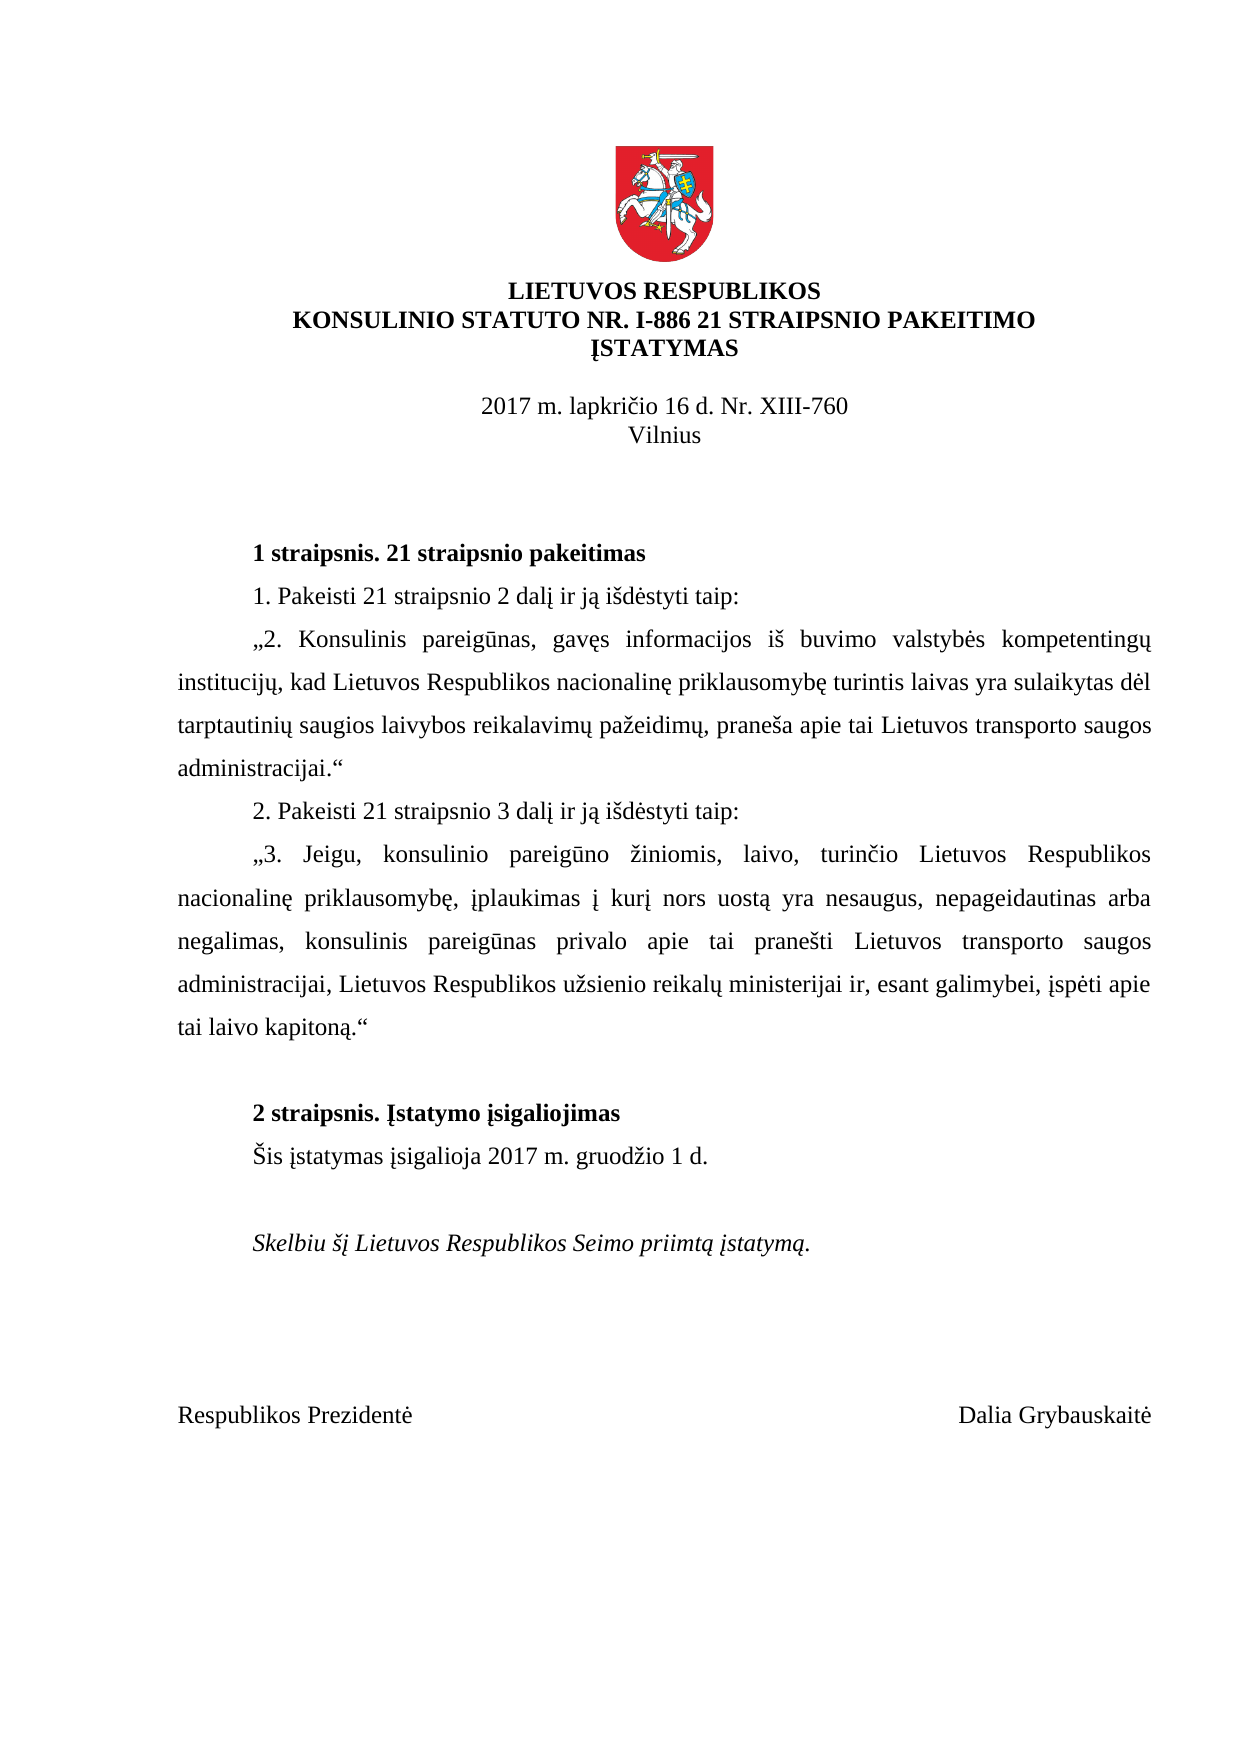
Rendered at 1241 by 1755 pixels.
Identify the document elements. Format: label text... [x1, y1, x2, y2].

text „3. Jeigu, konsulinio pareigūno žiniomis, laivo, turinčio Lietuvos Respublikos nacionalinę priklausomybę, įplaukimas į kurį nors uostą yra nesaugus, nepageidautinas arba negalimas, konsulinis pareigūnas privalo apie tai pranešti Lietuvos transporto saugos administracijai, Lietuvos Respublikos užsienio reikalų ministerijai ir, esant galimybei, įspėti apie tai laivo kapitoną.“ [177, 839, 1152, 1041]
text 2 straipsnis. Įstatymo įsigaliojimas [177, 1098, 1152, 1127]
text 2017 m. lapkričio 16 d. Nr. XIII-760 [177, 391, 1152, 420]
text KONSULINIO STATUTO NR. I-886 21 STRAIPSNIO PAKEITIMO [177, 305, 1152, 333]
text Vilnius [177, 420, 1152, 448]
text „2. Konsulinis pareigūnas, gavęs informacijos iš buvimo valstybės kompetentingų institucijų, kad Lietuvos Respublikos nacionalinę priklausomybę turintis laivas yra sulaikytas dėl tarptautinių saugios laivybos reikalavimų pažeidimų, praneša apie tai Lietuvos transporto saugos administracijai.“ [177, 624, 1152, 782]
text ĮSTATYMAS [177, 333, 1152, 362]
text 1. Pakeisti 21 straipsnio 2 dalį ir ją išdėstyti taip: [177, 581, 1152, 609]
text 2. Pakeisti 21 straipsnio 3 dalį ir ją išdėstyti taip: [177, 796, 1152, 825]
text LIETUVOS RESPUBLIKOS [177, 276, 1152, 305]
text Skelbiu šį Lietuvos Respublikos Seimo priimtą įstatymą. [177, 1228, 1152, 1256]
text Respublikos Prezidentė Dalia Grybauskaitė [177, 1400, 1152, 1429]
text 1 straipsnis. 21 straipsnio pakeitimas [177, 538, 1152, 566]
text Šis įstatymas įsigalioja 2017 m. gruodžio 1 d. [177, 1141, 1152, 1170]
